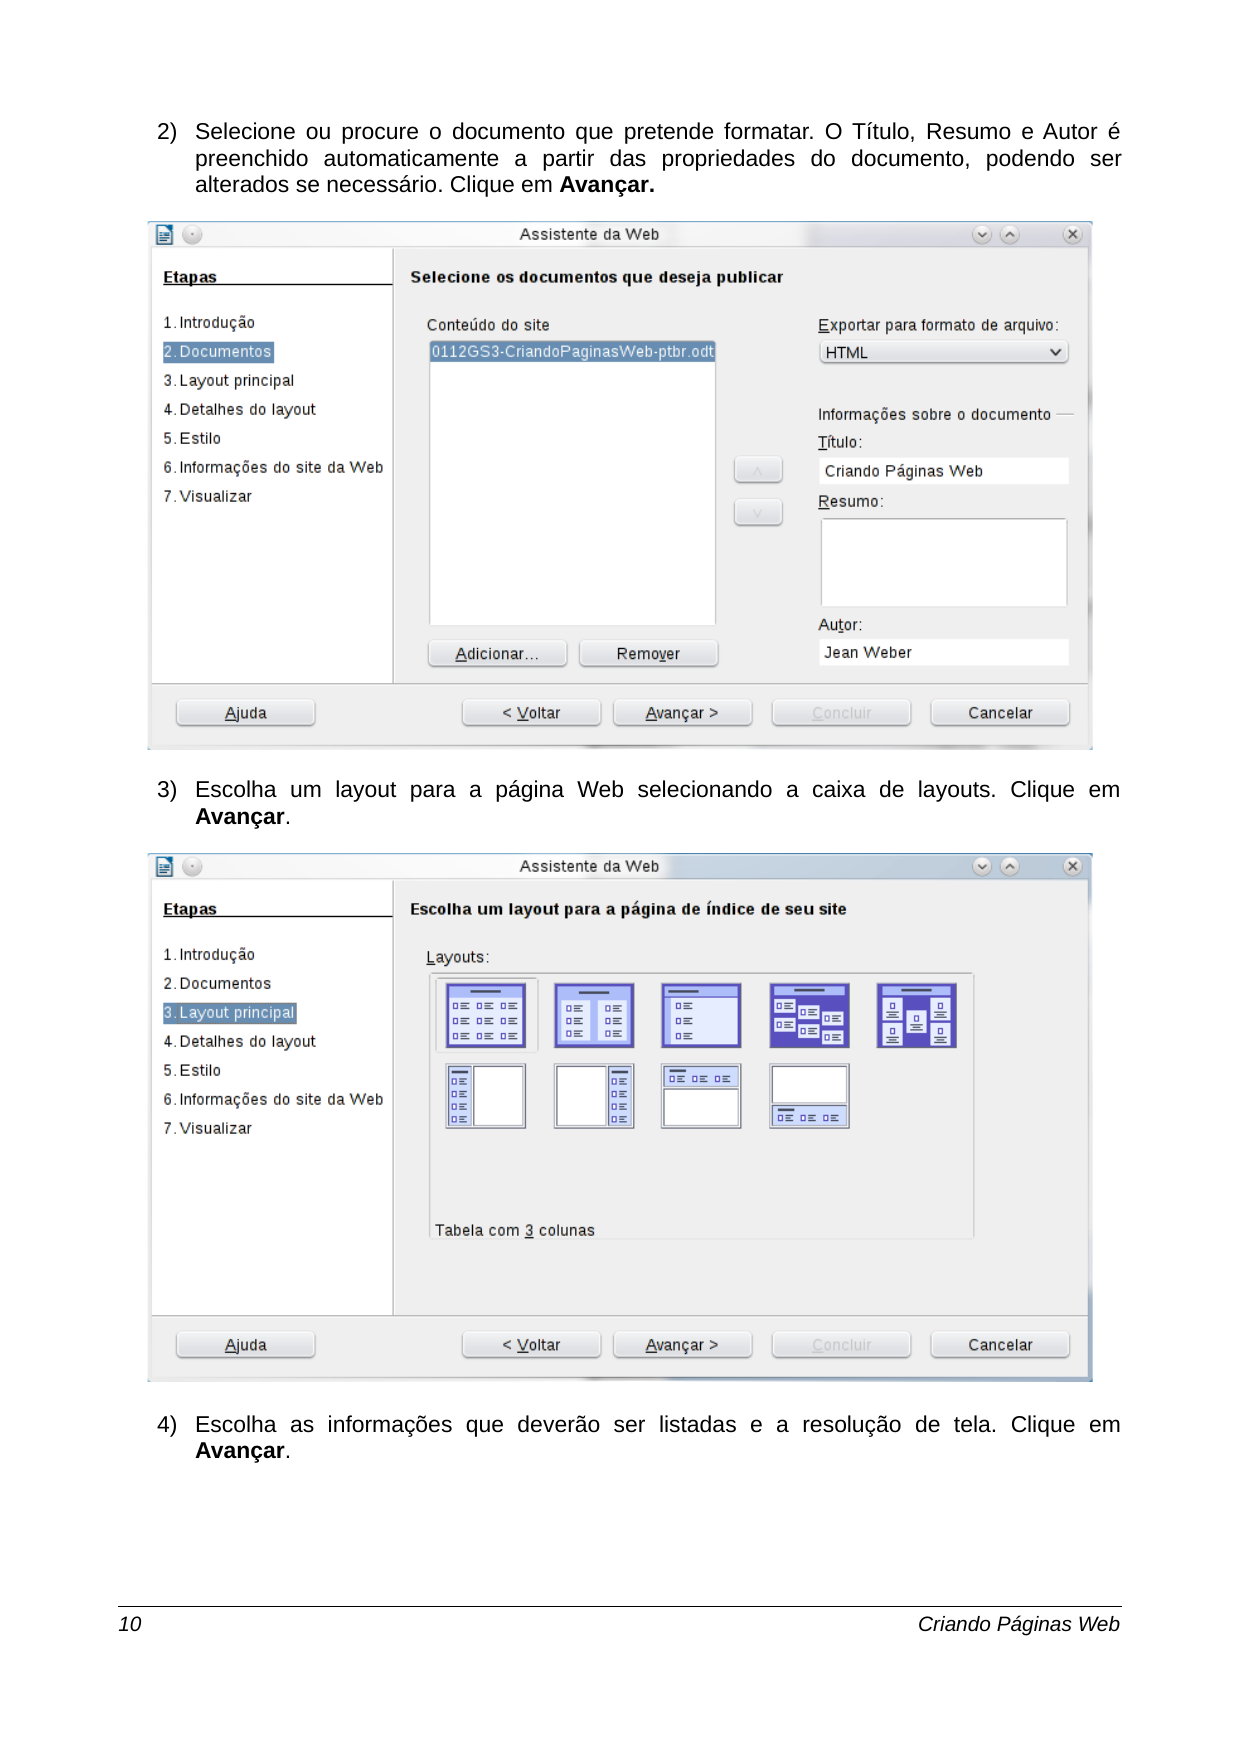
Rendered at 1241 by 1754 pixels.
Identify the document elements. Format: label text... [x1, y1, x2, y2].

list Escolha um layout para a página Web selecionando a caixa de layouts. Clique em Avançar. [177, 776, 1122, 829]
picture [147, 221, 1093, 750]
list Escolha as informações que deverão ser listadas e a resolução de tela. Clique em Avançar. [177, 1411, 1122, 1464]
picture [147, 853, 1093, 1382]
list Selecione ou procure o documento que pretende formatar. O Título, Resumo e Autor é preenchido automaticamente a partir das propriedades do documento, podendo ser alterados se necessário. Clique em Avançar. [177, 118, 1122, 197]
